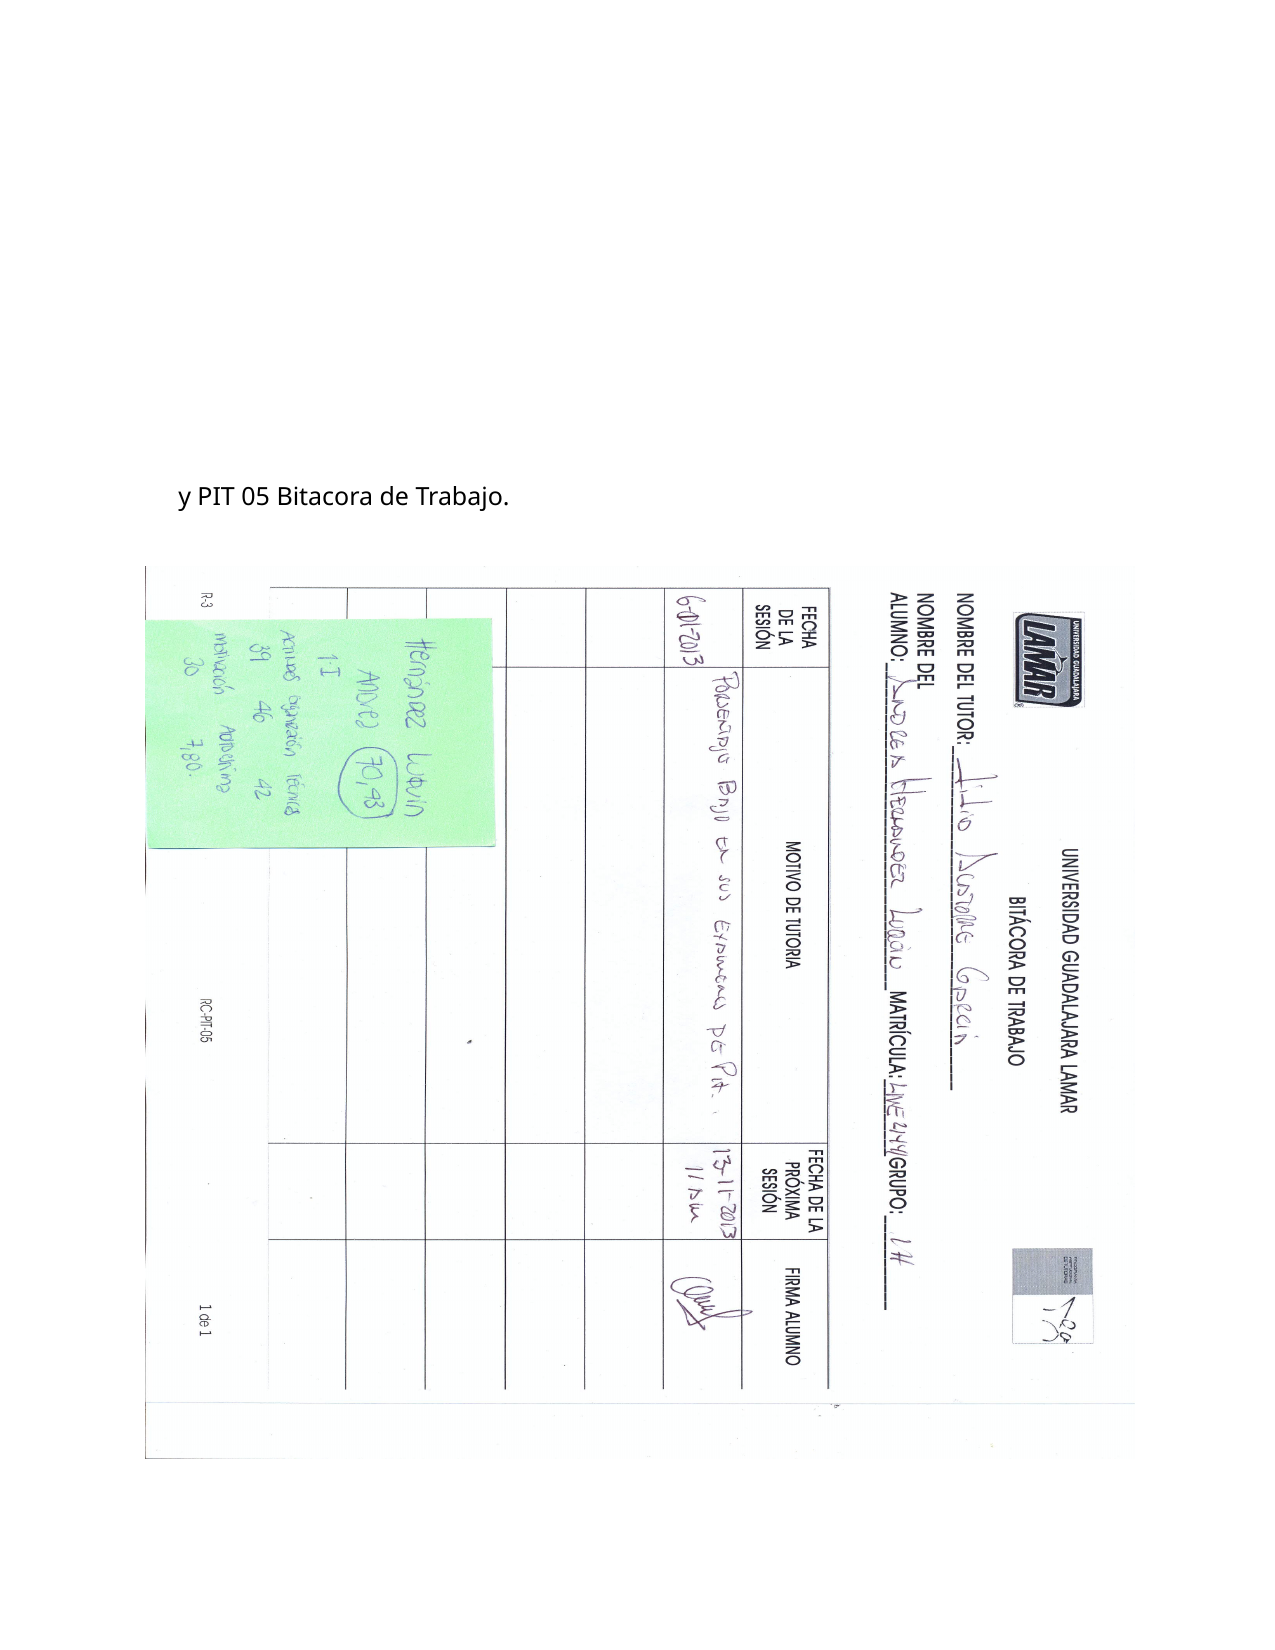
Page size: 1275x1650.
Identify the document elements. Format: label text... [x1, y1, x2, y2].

picture [145, 566, 1135, 1459]
text y PIT 05 Bitacora de Trabajo. [178, 479, 1155, 513]
